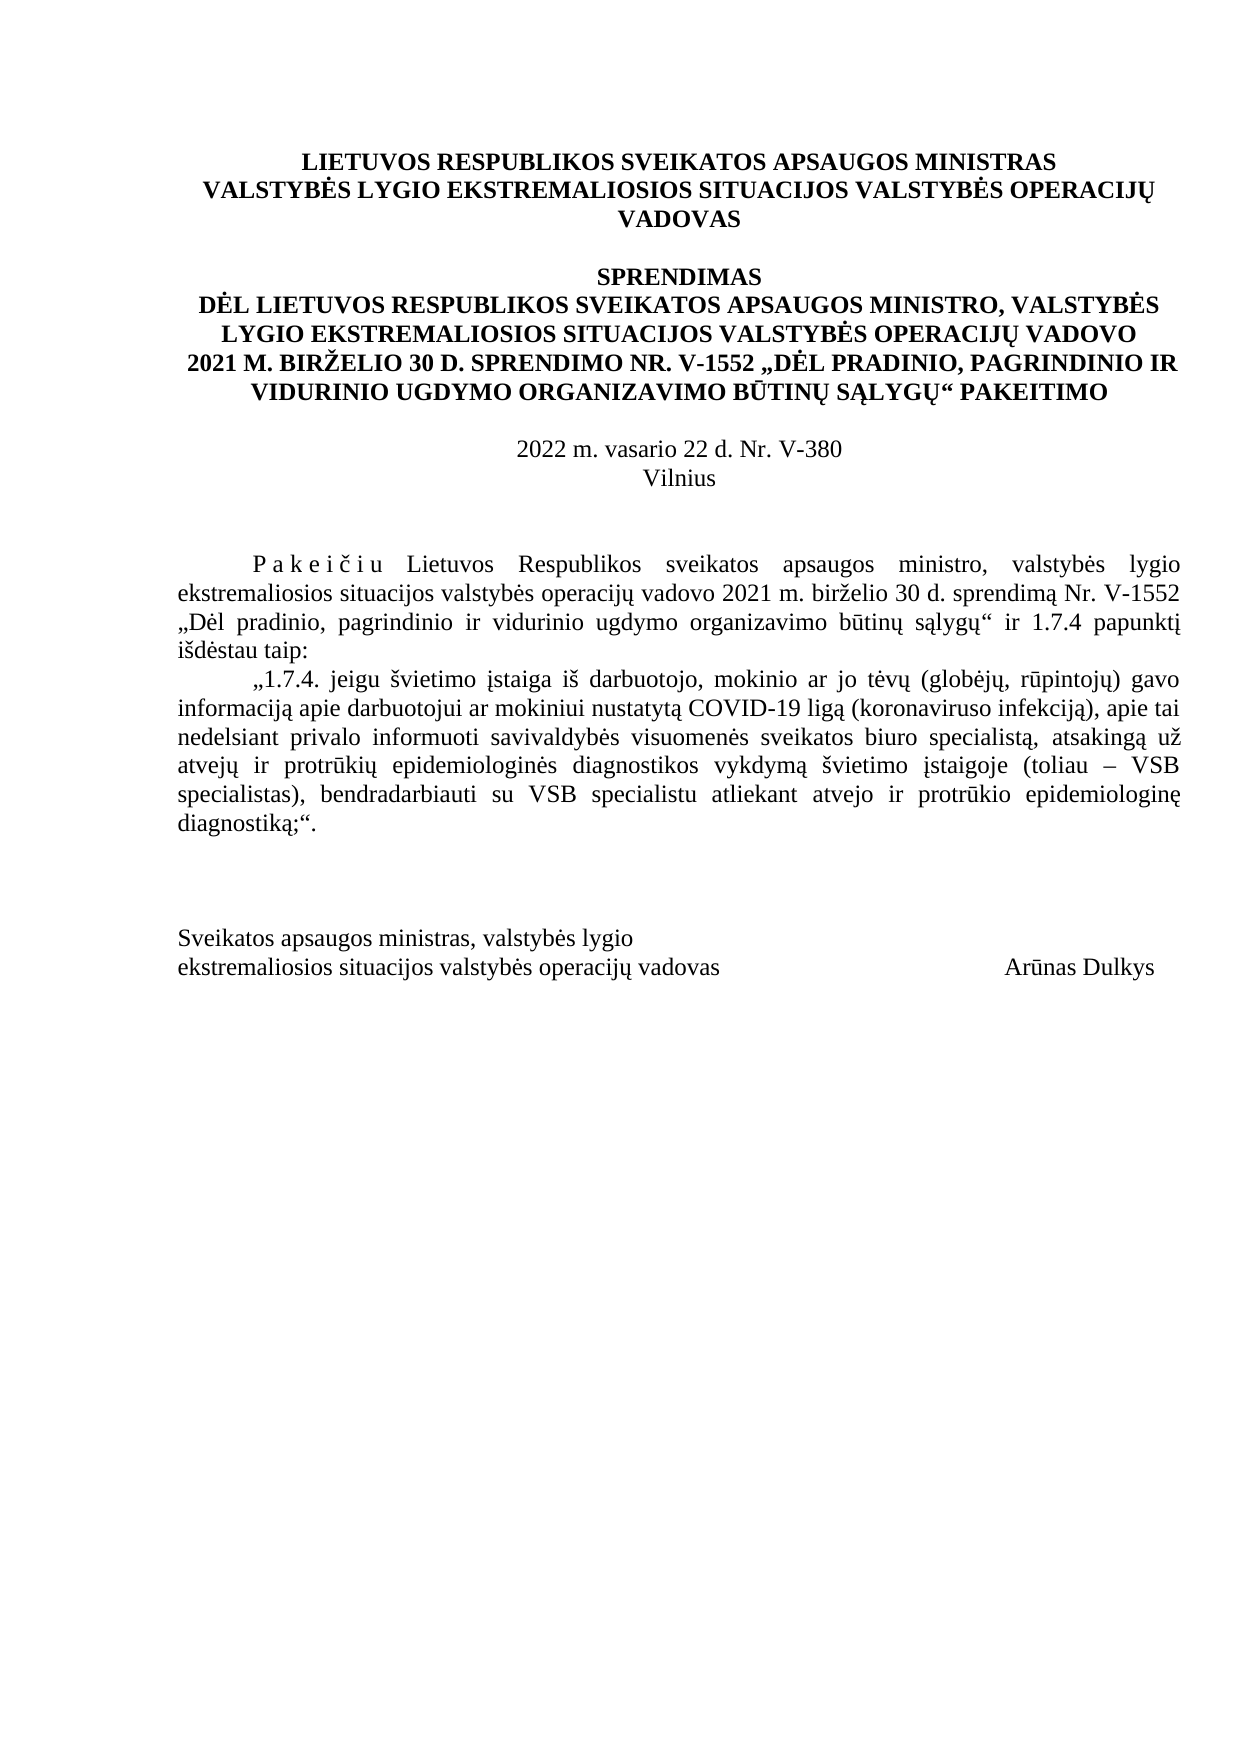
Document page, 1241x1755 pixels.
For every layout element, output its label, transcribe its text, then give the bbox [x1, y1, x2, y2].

text Sveikatos apsaugos ministras, valstybės lygio [177, 923, 1181, 952]
text LIETUVOS RESPUBLIKOS SVEIKATOS APSAUGOS MINISTRAS [177, 147, 1181, 176]
text 2022 m. vasario 22 d. Nr. V-380 [177, 434, 1181, 463]
text P a k e i č i u Lietuvos Respublikos sveikatos apsaugos ministro, valstybės lygio ekstremaliosios situacijos valstybės operacijų vadovo 2021 m. birželio 30 d. sprendimą Nr. V-1552 „Dėl pradinio, pagrindinio ir vidurinio ugdymo organizavimo būtinų sąlygų“ ir 1.7.4 papunktį išdėstau taip: [177, 549, 1181, 664]
text VALSTYBĖS LYGIO EKSTREMALIOSIOS SITUACIJOS VALSTYBĖS OPERACIJŲ VADOVAS [177, 176, 1181, 233]
text ekstremaliosios situacijos valstybės operacijų vadovas Arūnas Dulkys [177, 952, 1181, 981]
text „1.7.4. jeigu švietimo įstaiga iš darbuotojo, mokinio ar jo tėvų (globėjų, rūpintojų) gavo informaciją apie darbuotojui ar mokiniui nustatytą COVID-19 ligą (koronaviruso infekciją), apie tai nedelsiant privalo informuoti savivaldybės visuomenės sveikatos biuro specialistą, atsakingą už atvejų ir protrūkių epidemiologinės diagnostikos vykdymą švietimo įstaigoje (toliau – VSB specialistas), bendradarbiauti su VSB specialistu atliekant atvejo ir protrūkio epidemiologinę diagnostiką;“. [177, 664, 1181, 837]
text SPRENDIMAS [177, 262, 1181, 291]
text Vilnius [177, 463, 1181, 492]
text DĖL LIETUVOS RESPUBLIKOS SVEIKATOS APSAUGOS MINISTRO, VALSTYBĖS LYGIO EKSTREMALIOSIOS SITUACIJOS VALSTYBĖS OPERACIJŲ VADOVO 2021 M. BIRŽELIO 30 D. SPRENDIMO NR. V-1552 „DĖL PRADINIO, PAGRINDINIO IR VIDURINIO UGDYMO ORGANIZAVIMO BŪTINŲ SĄLYGŲ“ PAKEITIMO [177, 291, 1181, 406]
